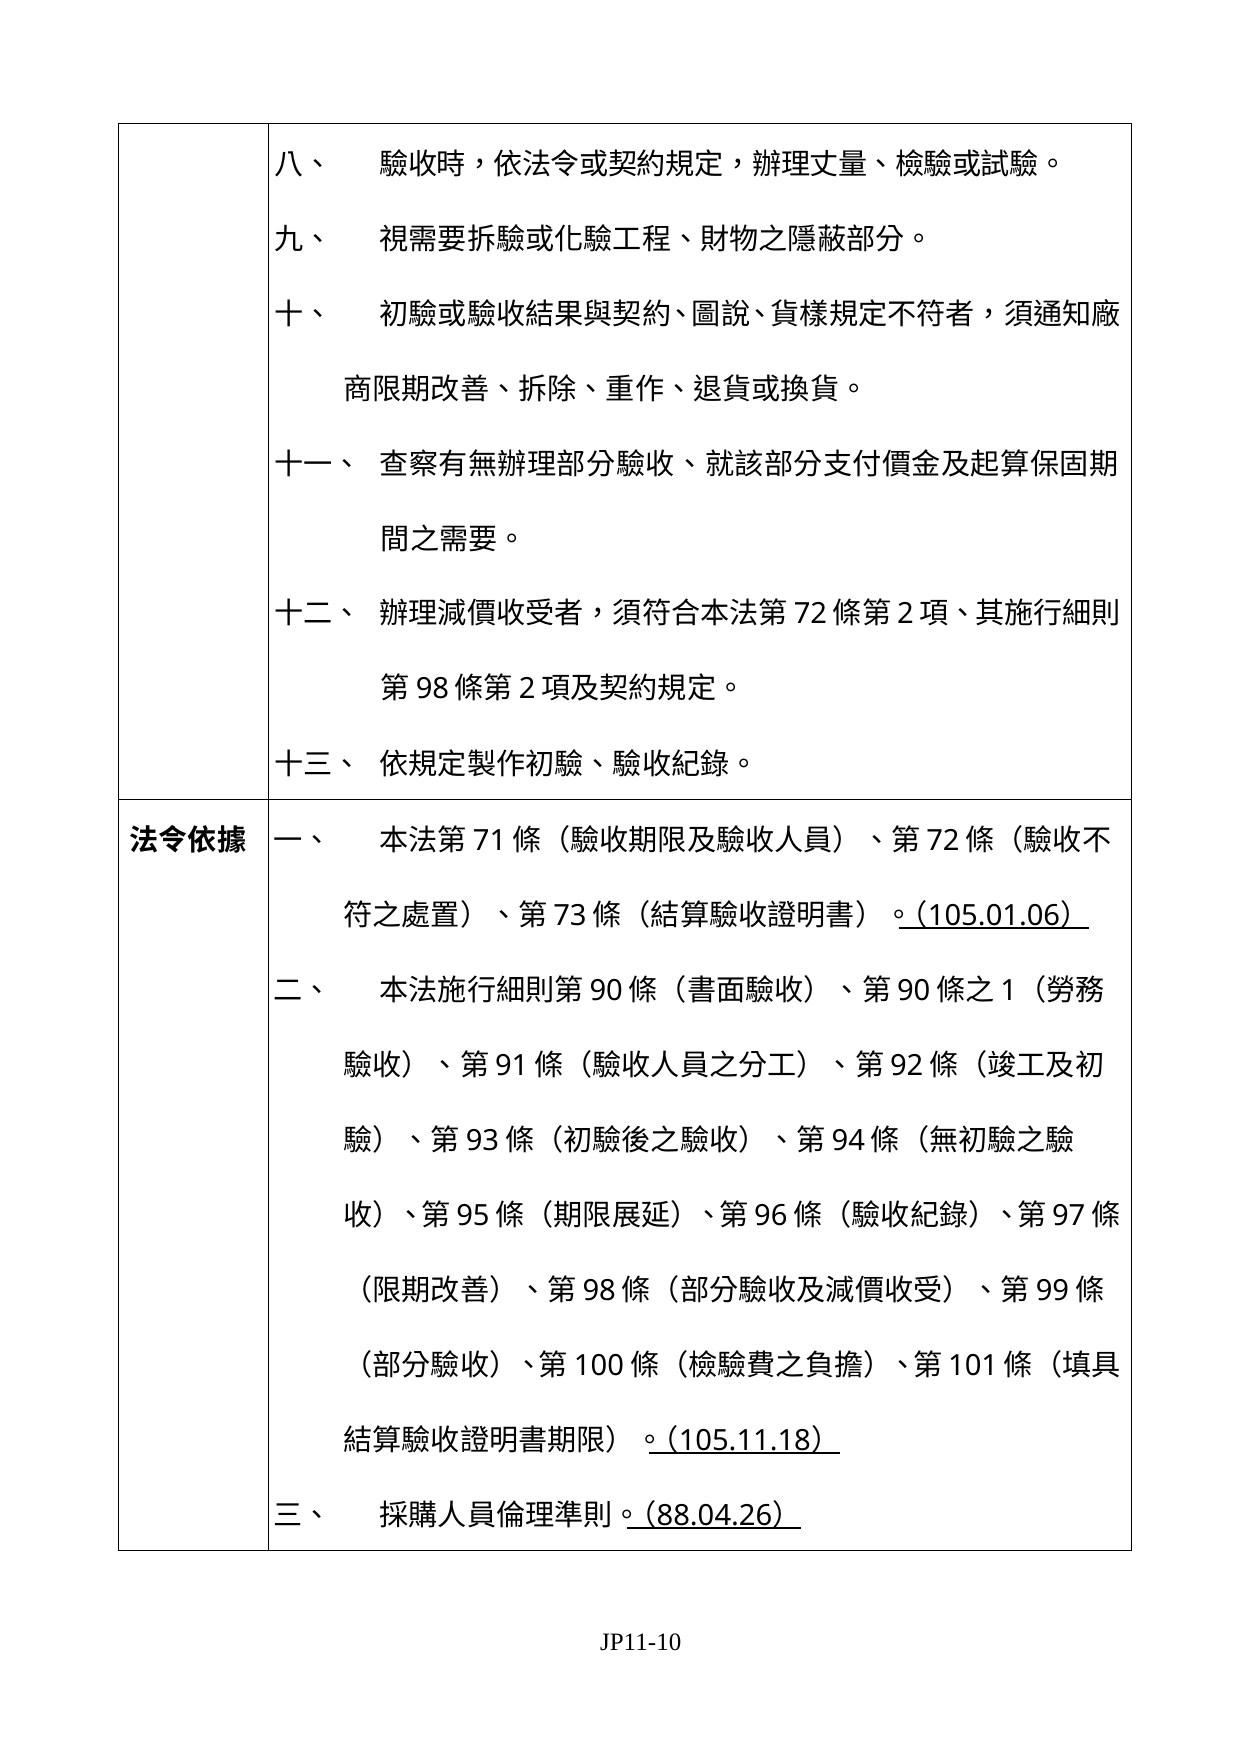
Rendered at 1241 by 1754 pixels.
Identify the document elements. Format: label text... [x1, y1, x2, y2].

table_cell 本法第71條（驗收期限及驗收人員）、第72條（驗收不符之處置）、第73條（結算驗收證明書）。（105.01.06） 本法施行細則第90條（書面驗收）、第90條之1（勞務驗收）、第91條（驗收人員之分工）、第92條（竣工及初驗）、第93條（初驗後之驗收）、第94條（無初驗之驗收）、第95條（期限展延）、第96條（驗收紀錄）、第97條（限期改善）、第98條（部分驗收及減價收受）、第99條（部分驗收）、第100條（檢驗費之負擔）、第101條（填具結算驗收證明書期限）。（105.11.18） 採購人員倫理準則。（88.04.26） 「政府採購法規定須報上級機關核准核定同意備查事項上級機關權責一覽表」（99.05.18）、「採購契約變更或加減價核准監辦備查規定一覽表」（91.03.29）。 [269, 800, 1131, 1550]
table_cell 有契約變更事實者，確認已完成契約變更程序。 廠商依規定報竣工。（工程案） 機關依規定確定竣工，並注意廠商無虛報竣工，以規避逾期違約金之情形。（工程案） 竣工後，督促監造單位依規定提送資料。（工程案） 依規定期限辦理竣工、初驗、驗收、填具結算驗收證明書或其他類似文件。上開期限，其有特殊情形必須延期者，應報經機關首長或其授權人員核准。 機關首長或其授權人員指派適當人員擔任驗收之主驗人員。 工程、財物採購採書面驗收者，須符合本法施行細則第90條規定。勞務驗收，可依本法施行細則第90條之1辦理。 驗收時，依法令或契約規定，辦理丈量、檢驗或試驗。 視需要拆驗或化驗工程、財物之隱蔽部分。 初驗或驗收結果與契約、圖說、貨樣規定不符者，須通知廠商限期改善、拆除、重作、退貨或換貨。 查察有無辦理部分驗收、就該部分支付價金及起算保固期間之需要。 辦理減價收受者，須符合本法第72條第2項、其施行細則第98條第2項及契約規定。 依規定製作初驗、驗收紀錄。 [269, 124, 1131, 799]
table_cell [119, 124, 268, 799]
table_cell 法令依據 [119, 800, 268, 1550]
